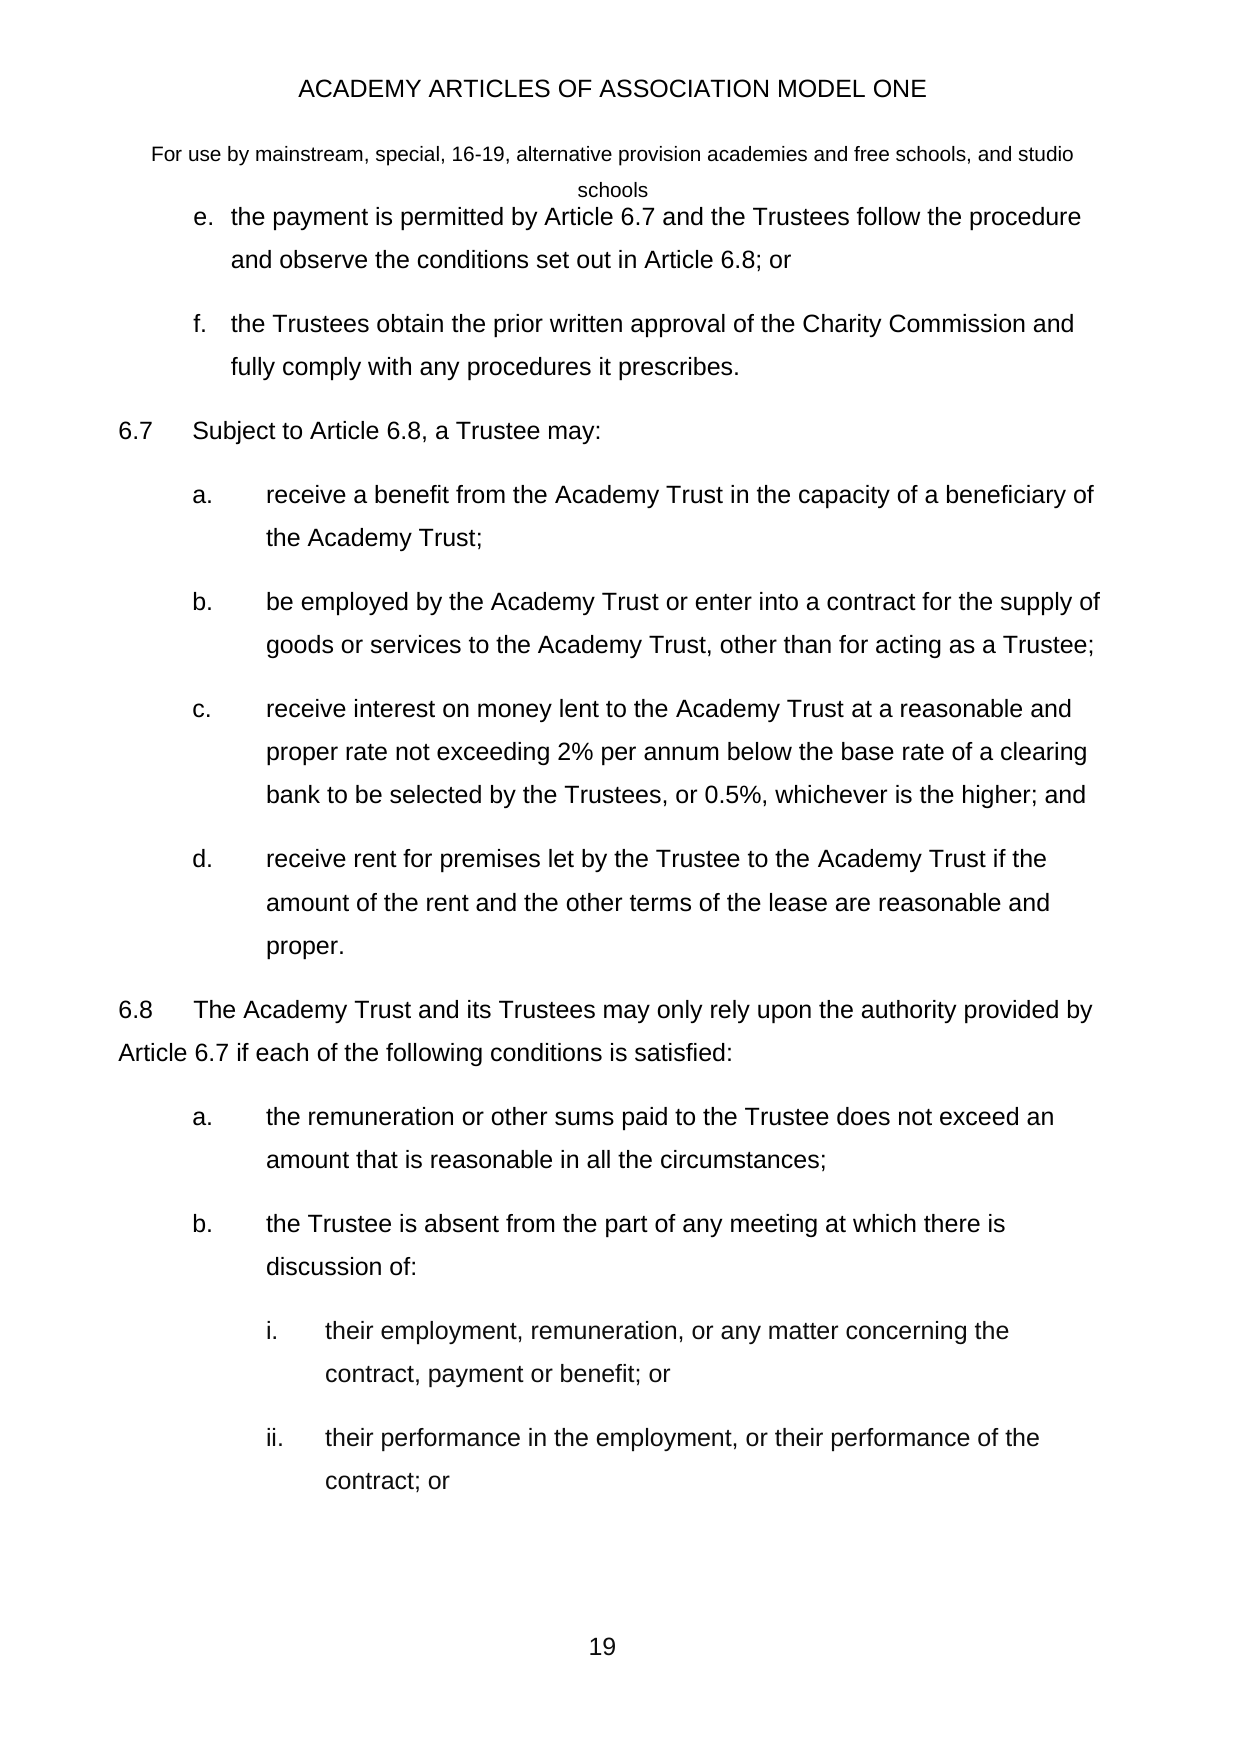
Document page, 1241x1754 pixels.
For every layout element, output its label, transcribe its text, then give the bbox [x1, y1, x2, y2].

list their employment, remuneration, or any matter concerning the contract, payment or benefit; or [266, 1316, 1107, 1388]
list their performance in the employment, or their performance of the contract; or [266, 1423, 1107, 1495]
text 6.8 The Academy Trust and its Trustees may only rely upon the authority provided by Article 6.7 if each of the following conditions is satisfied: [118, 994, 1107, 1066]
list receive a benefit from the Academy Trust in the capacity of a beneficiary of the Academy Trust; [192, 480, 1107, 552]
list 6.7 Subject to Article 6.8, a Trustee may: [118, 416, 1107, 445]
list receive interest on money lent to the Academy Trust at a reasonable and proper rate not exceeding 2% per annum below the base rate of a clearing bank to be selected by the Trustees, or 0.5%, whichever is the higher; and [192, 694, 1107, 809]
list the Trustee is absent from the part of any meeting at which there is discussion of: [192, 1209, 1107, 1281]
list receive rent for premises let by the Trustee to the Academy Trust if the amount of the rent and the other terms of the lease are reasonable and proper. [192, 844, 1107, 959]
list the Trustees obtain the prior written approval of the Charity Commission and fully comply with any procedures it prescribes. [193, 309, 1107, 381]
list the remuneration or other sums paid to the Trustee does not exceed an amount that is reasonable in all the circumstances; [192, 1102, 1107, 1173]
list be employed by the Academy Trust or enter into a contract for the supply of goods or services to the Academy Trust, other than for acting as a Trustee; [192, 587, 1107, 659]
list the payment is permitted by Article 6.7 and the Trustees follow the procedure and observe the conditions set out in Article 6.8; or [193, 202, 1107, 274]
